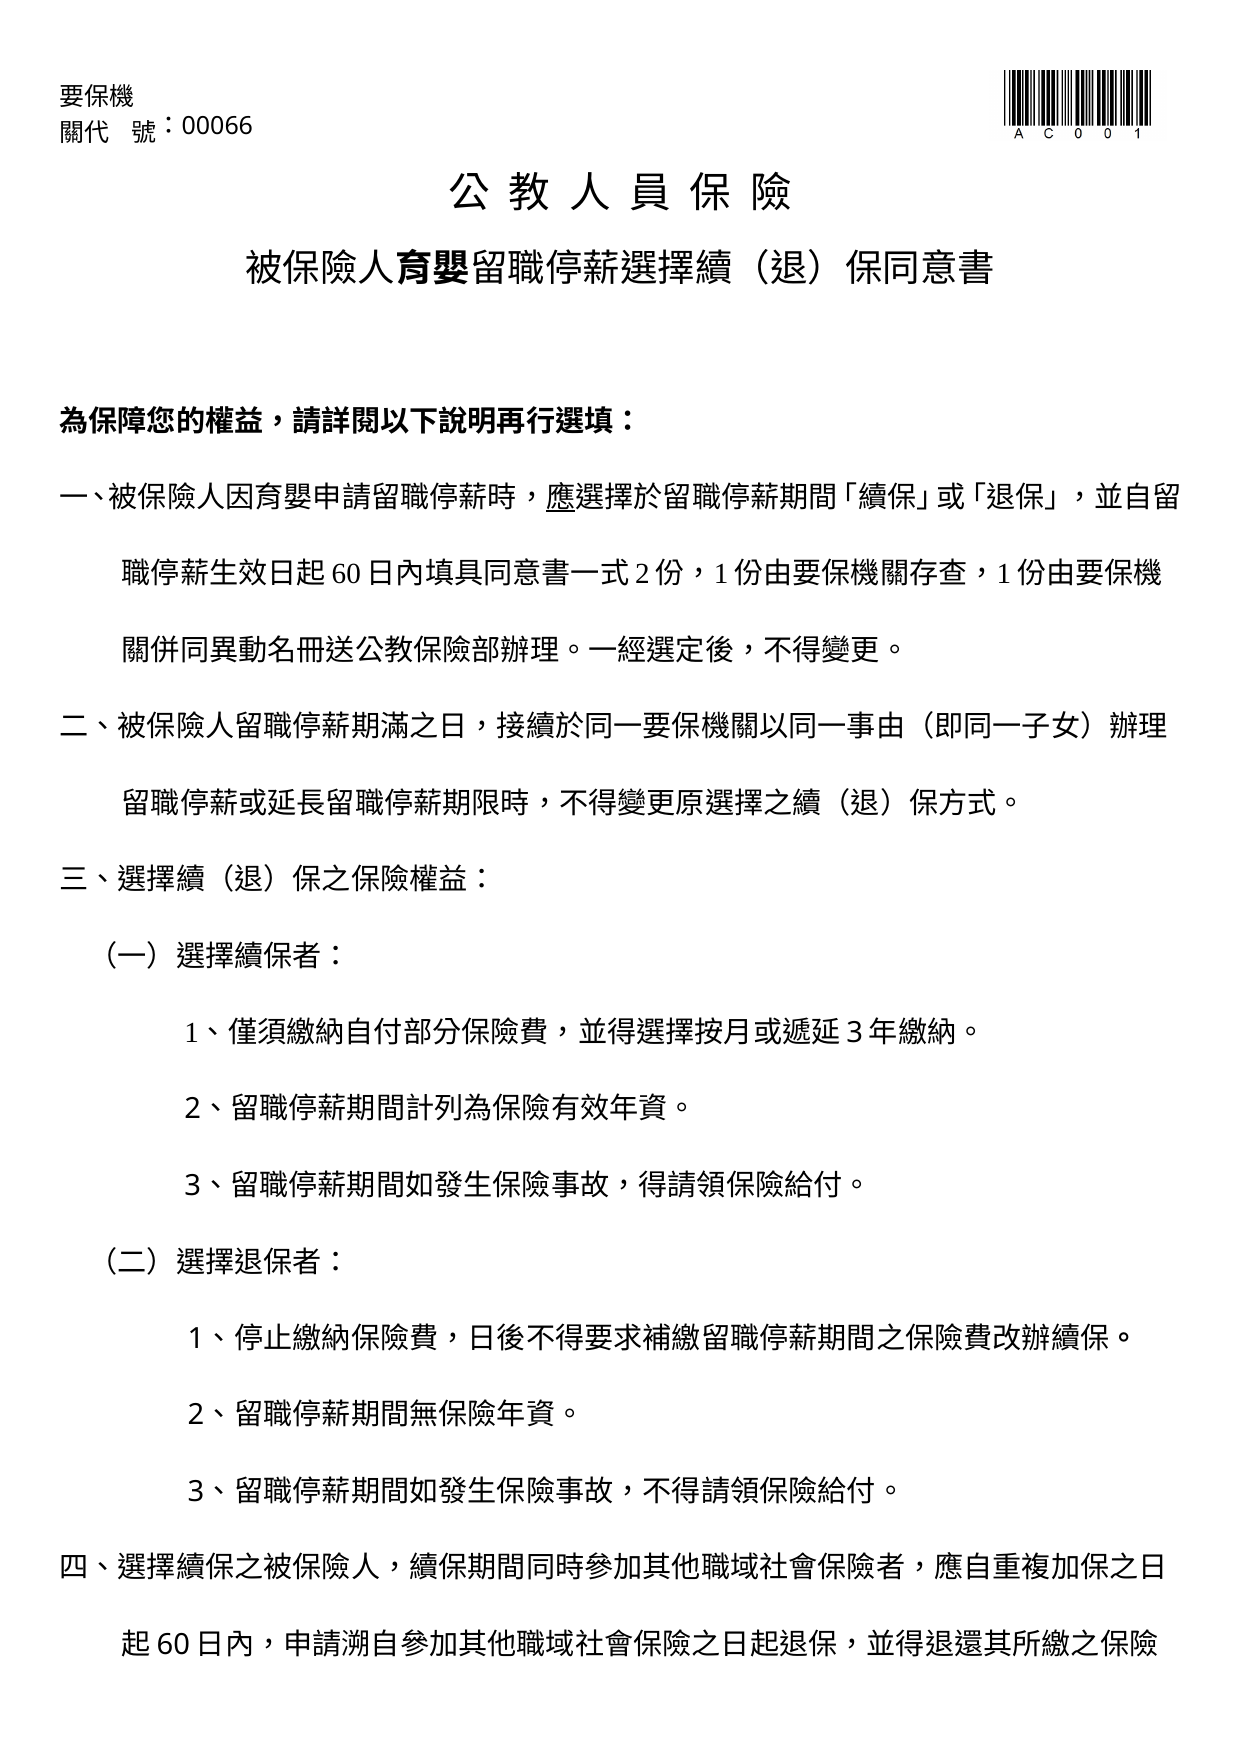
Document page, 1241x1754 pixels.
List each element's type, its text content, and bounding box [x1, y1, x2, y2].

list 留職停薪期間如發生保險事故，不得請領保險給付。 [187, 1450, 1181, 1527]
text 為保障您的權益，請詳閱以下說明再行選填： [59, 380, 1181, 456]
text （二）選擇退保者： [88, 1221, 1181, 1297]
text 一、被保險人因育嬰申請留職停薪時，應選擇於留職停薪期間「續保」或「退保」，並自留職停薪生效日起60日內填具同意書一式2份，1份由要保機關存查，1份由要保機關併同異動名冊送公教保險部辦理。一經選定後，不得變更。 [59, 456, 1181, 686]
list 留職停薪期間無保險年資。 [187, 1374, 1181, 1450]
text 3、留職停薪期間如發生保險事故，得請領保險給付。 [184, 1144, 1181, 1221]
text 四、選擇續保之被保險人，續保期間同時參加其他職域社會保險者，應自重複加保之日起60日內，申請溯自參加其他職域社會保險之日起退保，並得退還其所繳之保險 [59, 1527, 1181, 1680]
text （一）選擇續保者： [88, 915, 1181, 992]
text 三、選擇續（退）保之保險權益： [59, 839, 1181, 915]
text 被保險人育嬰留職停薪選擇續（退）保同意書 [59, 227, 1181, 303]
text 1、僅須繳納自付部分保險費，並得選擇按月或遞延3年繳納。 [184, 992, 1181, 1068]
text 二、被保險人留職停薪期滿之日，接續於同一要保機關以同一事由（即同一子女）辦理留職停薪或延長留職停薪期限時，不得變更原選擇之續（退）保方式。 [59, 686, 1181, 839]
list 停止繳納保險費，日後不得要求補繳留職停薪期間之保險費改辦續保。 [187, 1297, 1181, 1374]
picture [989, 70, 1167, 141]
text 2、留職停薪期間計列為保險有效年資。 [184, 1068, 1181, 1144]
text 要保機關代 號：00066 [59, 74, 1181, 151]
text 公 教 人 員 保 險 [59, 151, 1181, 227]
